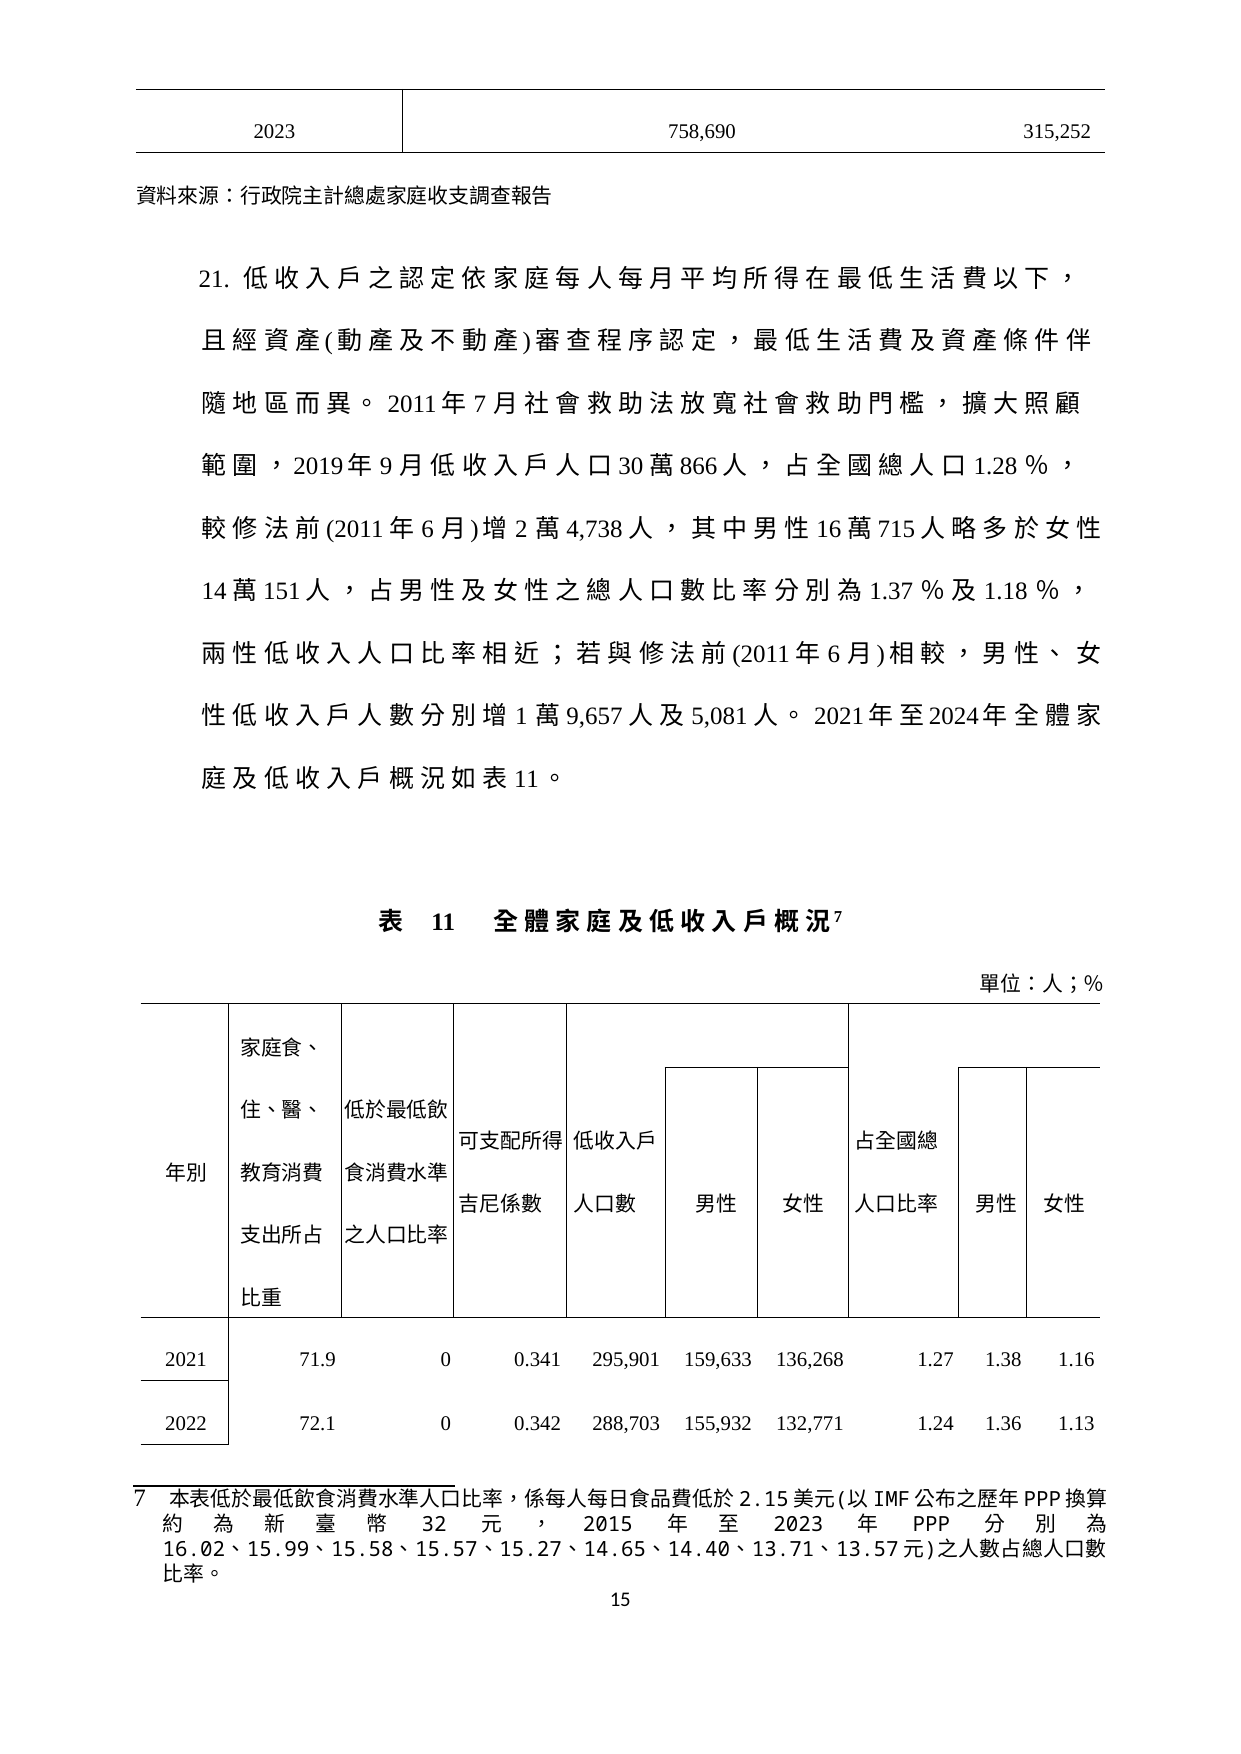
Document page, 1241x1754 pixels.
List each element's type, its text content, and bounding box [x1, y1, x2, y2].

table_cell 0 [341, 1318, 453, 1380]
table_cell 71.9 [229, 1318, 341, 1380]
table_header 年別 [141, 1004, 228, 1317]
table_cell 132,771 [757, 1380, 849, 1444]
table_header 低於最低飲食消費水準之人口比率 [342, 1004, 453, 1317]
table_cell 1.16 [1027, 1318, 1100, 1380]
table_cell 0 [341, 1380, 453, 1444]
table_cell 男性 [959, 1068, 1026, 1317]
table_cell 159,633 [665, 1318, 757, 1380]
table_header [757, 1004, 848, 1067]
table_cell 1.27 [849, 1318, 959, 1380]
table_cell 1.13 [1027, 1380, 1100, 1444]
table_cell 136,268 [757, 1318, 849, 1380]
table_cell 男性 [666, 1068, 757, 1317]
table_cell 0.341 [454, 1318, 566, 1380]
text 資料來源：行政院主計總處家庭收支調查報告 [136, 153, 1104, 216]
text 單位：人；％ [136, 941, 1104, 1003]
table_cell 0.342 [454, 1380, 566, 1444]
text 本表低於最低飲食消費水準人口比率，係每人每日食品費低於2.15美元(以IMF公布之歷年PPP換算約為新臺幣32元，2015年至2023年PPP分別為16.02、15.99、15.58、15.57、15.27、14.65、14.40、13.71、13.57元)之人數占總人口數比率。 [133, 1486, 1107, 1586]
table_header 可支配所得吉尼係數 [454, 1004, 566, 1317]
text 表 11 全體家庭及低收入戶概況 [136, 878, 1104, 941]
table_cell 155,932 [665, 1380, 757, 1444]
table_cell 288,703 [566, 1380, 665, 1444]
table_cell 2022 [141, 1381, 228, 1444]
table_cell 1.38 [959, 1318, 1027, 1380]
list 低收入戶之認定依家庭每人每月平均所得在最低生活費以下，且經資產(動產及不動產)審查程序認定，最低生活費及資產條件伴隨地區而異。2011年7月社會救助法放寬社會救助門檻，擴大照顧範圍，2019年9月低收入戶人口30萬866人，占全國總人口1.28％，較修法前(2011年6月)增2萬4,738人，其中男性16萬715人略多於女性14萬151人，占男性及女性之總人口數比率分別為1.37％及1.18％，兩性低收入人口比率相近；若與修法前(2011年6月)相較，男性、女性低收入戶人數分別增1萬9,657人及5,081人。2021年至2024年全體家庭及低收入戶概況如表11。 [189, 234, 1104, 797]
table_cell 2023 [136, 90, 402, 152]
table_header [1027, 1004, 1100, 1067]
table_cell 2021 [141, 1318, 228, 1380]
table_header 低收入戶人口數 [567, 1004, 665, 1317]
table_cell 295,901 [566, 1318, 665, 1380]
table_header [959, 1004, 1027, 1067]
table_header 家庭食、住、醫、教育消費支出所占比重 [229, 1004, 341, 1317]
table_header 占全國總人口比率 [849, 1004, 959, 1317]
table_cell 315,252 [749, 90, 1104, 152]
table_cell 1.24 [849, 1380, 959, 1444]
table_cell 1.36 [959, 1380, 1027, 1444]
table_cell 女性 [758, 1068, 848, 1317]
table_cell 758,690 [403, 90, 749, 152]
table_cell 女性 [1027, 1068, 1100, 1317]
table_header [665, 1004, 757, 1067]
table_cell 72.1 [229, 1380, 341, 1444]
